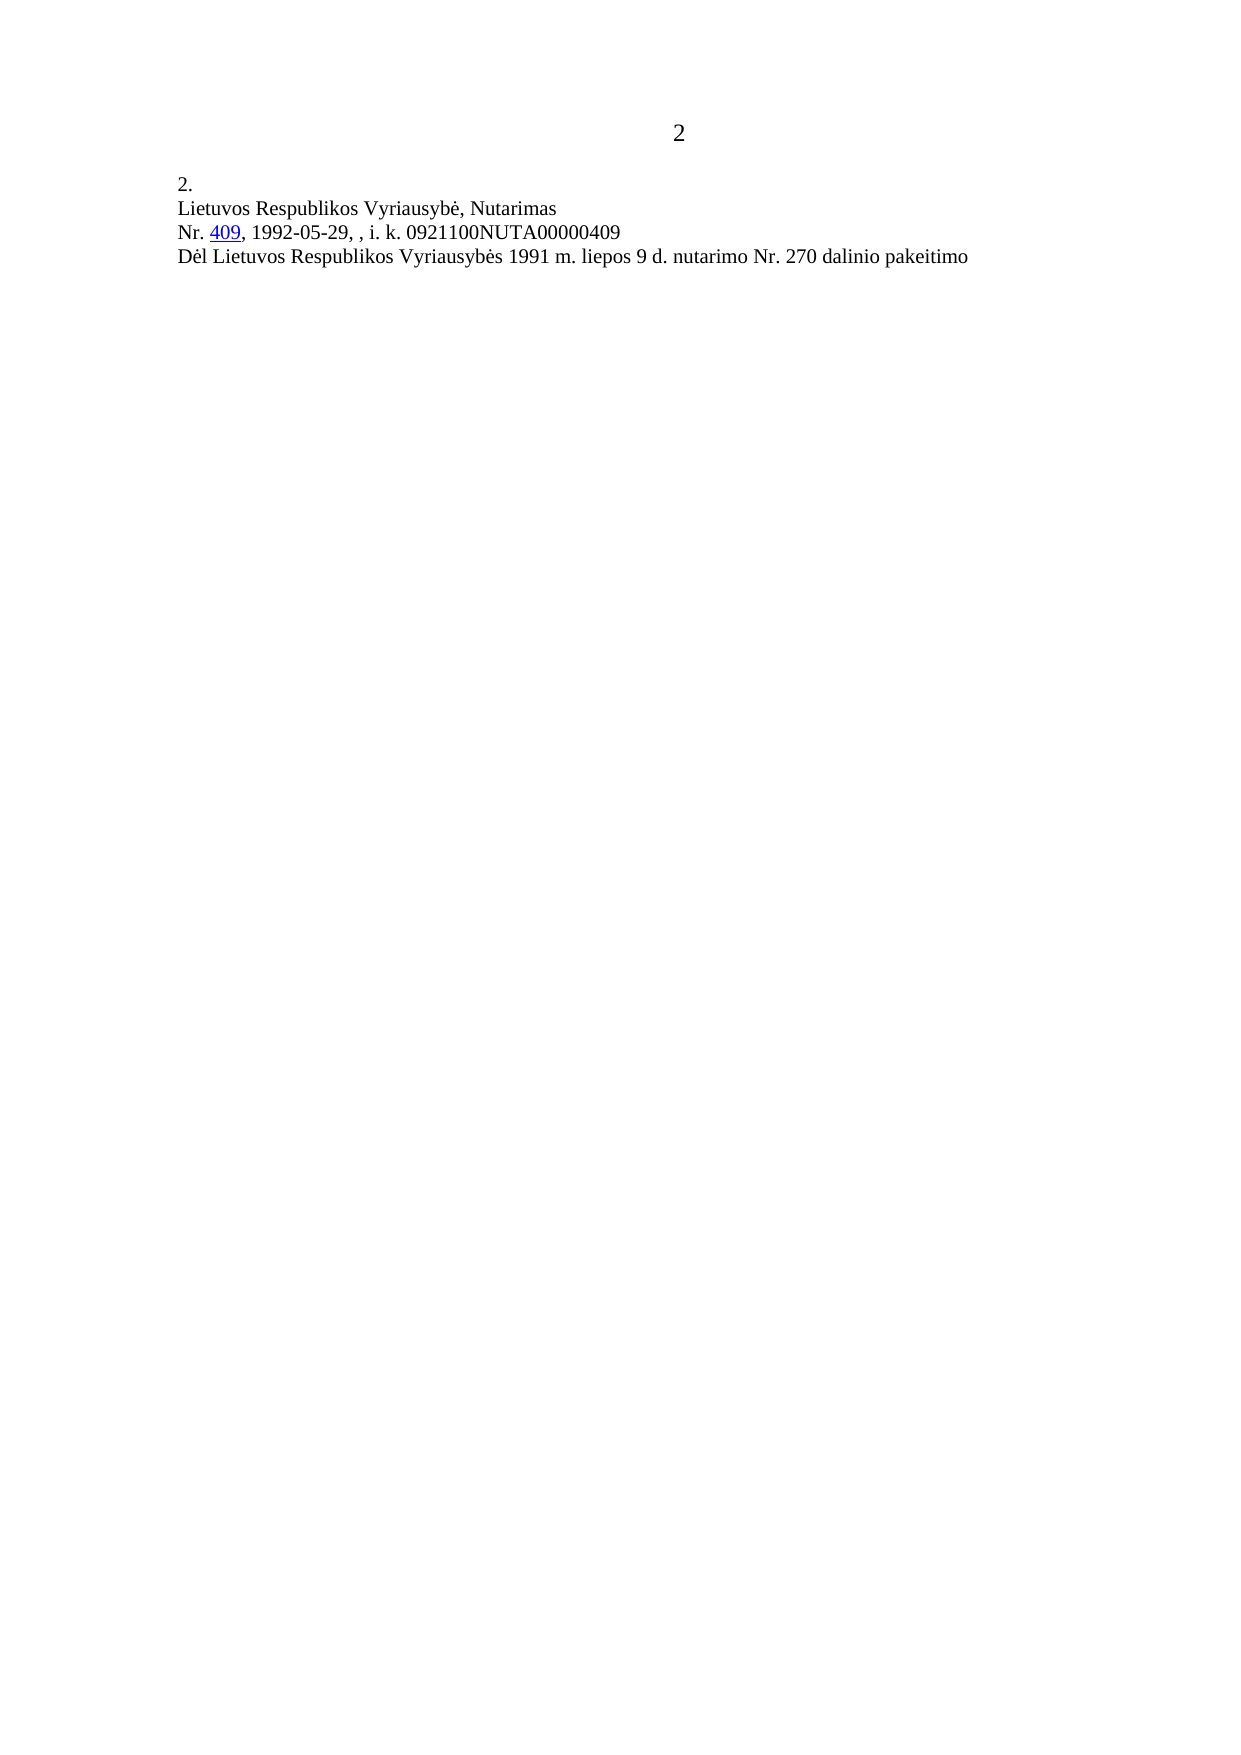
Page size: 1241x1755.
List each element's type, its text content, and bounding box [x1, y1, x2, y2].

text Dėl Lietuvos Respublikos Vyriausybės 1991 m. liepos 9 d. nutarimo Nr. 270 dalinio pakeitimo [177, 244, 1181, 268]
text 2. [177, 172, 1181, 196]
text Lietuvos Respublikos Vyriausybė, Nutarimas [177, 196, 1181, 220]
text Nr. 409, 1992-05-29, , i. k. 0921100NUTA00000409 [177, 220, 1181, 244]
